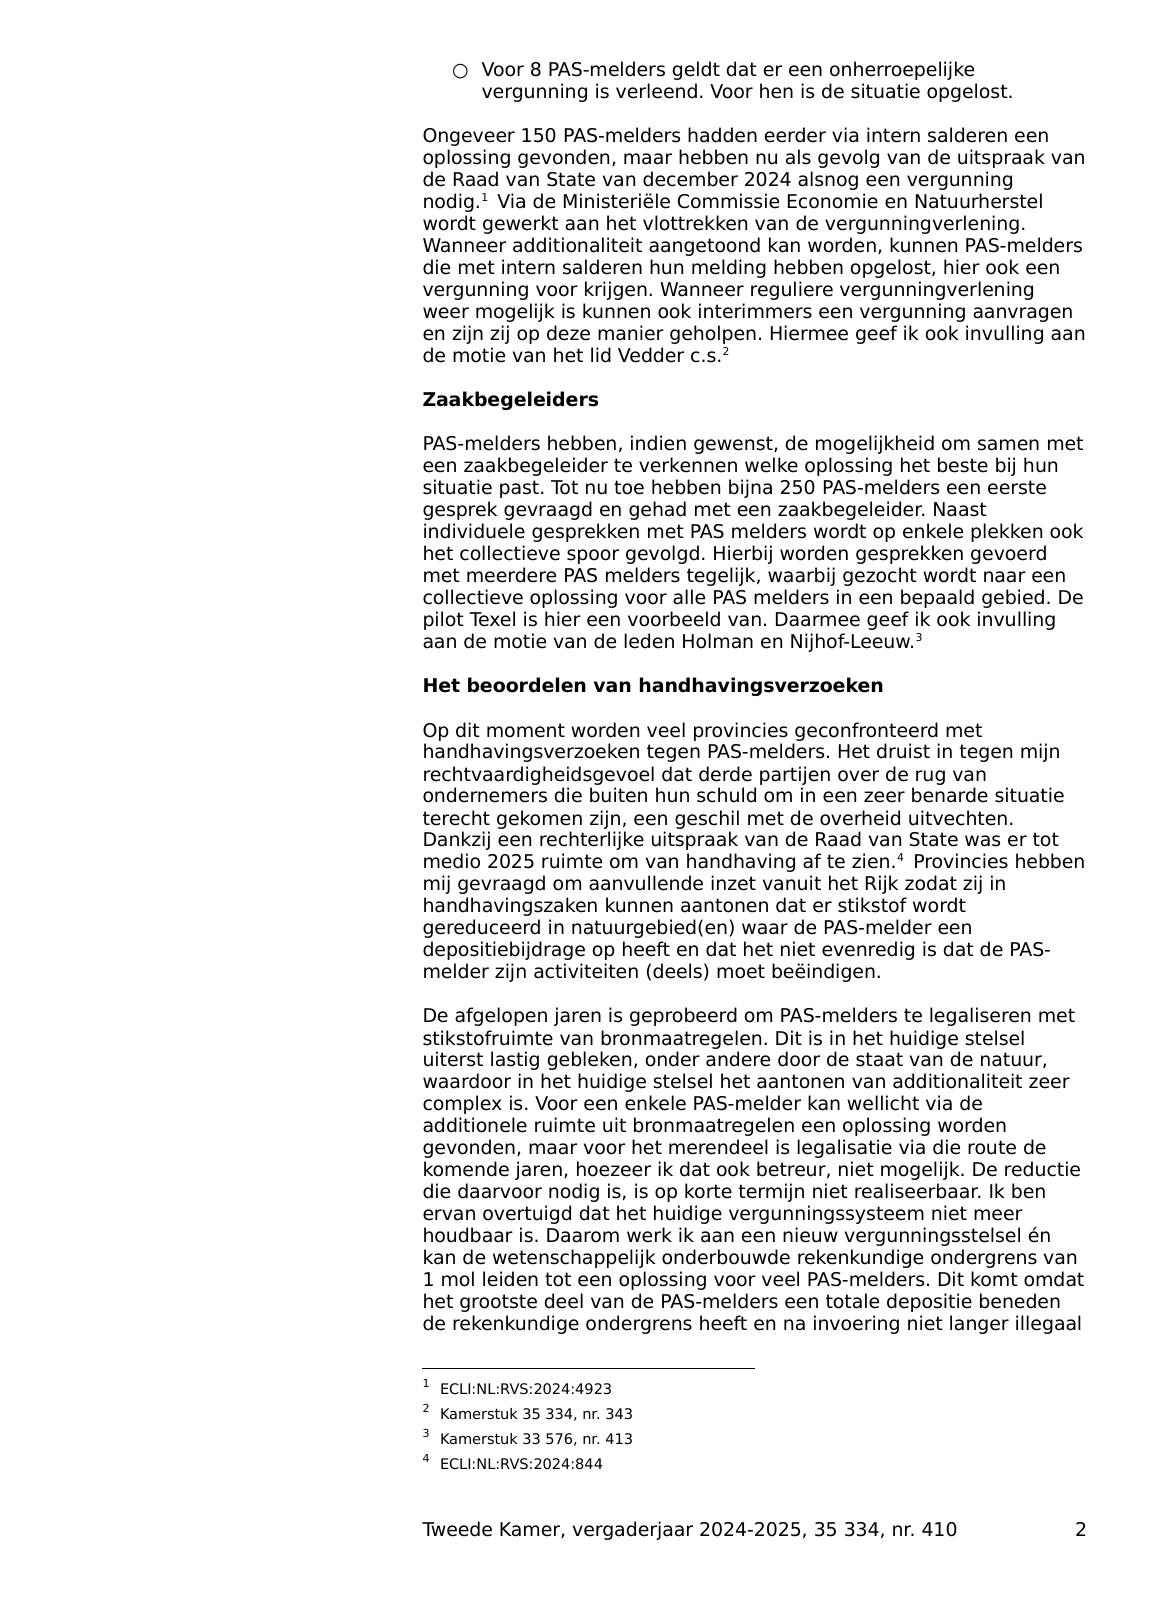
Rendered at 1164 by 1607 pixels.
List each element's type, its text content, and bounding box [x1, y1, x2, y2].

text ○ Voor 8 PAS-melders geldt dat er een onherroepelijke vergunning is verleend. Voor hen is de situatie opgelost. [452, 59, 1087, 103]
text ECLI:NL:RVS:2024:4923 [422, 1377, 1087, 1399]
subtitle Zaakbegeleiders [422, 389, 1087, 411]
text Op dit moment worden veel provincies geconfronteerd met handhavingsverzoeken tegen PAS-melders. Het druist in tegen mijn rechtvaardigheidsgevoel dat derde partijen over de rug van ondernemers die buiten hun schuld om in een zeer benarde situatie terecht gekomen zijn, een geschil met de overheid uitvechten. Dankzij een rechterlijke uitspraak van de Raad van State was er tot medio 2025 ruimte om van handhaving af te zien. Provincies hebben mij gevraagd om aanvullende inzet vanuit het Rijk zodat zij in handhavingszaken kunnen aantonen dat er stikstof wordt gereduceerd in natuurgebied(en) waar de PAS-melder een depositiebijdrage op heeft en dat het niet evenredig is dat de PAS-melder zijn activiteiten (deels) moet beëindigen. [422, 719, 1087, 983]
text ECLI:NL:RVS:2024:844 [422, 1452, 1087, 1474]
text De afgelopen jaren is geprobeerd om PAS-melders te legaliseren met stikstofruimte van bronmaatregelen. Dit is in het huidige stelsel uiterst lastig gebleken, onder andere door de staat van de natuur, waardoor in het huidige stelsel het aantonen van additionaliteit zeer complex is. Voor een enkele PAS-melder kan wellicht via de additionele ruimte uit bronmaatregelen een oplossing worden gevonden, maar voor het merendeel is legalisatie via die route de komende jaren, hoezeer ik dat ook betreur, niet mogelijk. De reductie die daarvoor nodig is, is op korte termijn niet realiseerbaar. Ik ben ervan overtuigd dat het huidige vergunningssysteem niet meer houdbaar is. Daarom werk ik aan een nieuw vergunningsstelsel én kan de wetenschappelijk onderbouwde rekenkundige ondergrens van 1 mol leiden tot een oplossing voor veel PAS-melders. Dit komt omdat het grootste deel van de PAS-melders een totale depositie beneden de rekenkundige ondergrens heeft en na invoering niet langer illegaal [422, 1005, 1087, 1335]
subtitle Het beoordelen van handhavingsverzoeken [422, 675, 1087, 697]
text Ongeveer 150 PAS-melders hadden eerder via intern salderen een oplossing gevonden, maar hebben nu als gevolg van de uitspraak van de Raad van State van december 2024 alsnog een vergunning nodig. Via de Ministeriële Commissie Economie en Natuurherstel wordt gewerkt aan het vlottrekken van de vergunningverlening. Wanneer additionaliteit aangetoond kan worden, kunnen PAS-melders die met intern salderen hun melding hebben opgelost, hier ook een vergunning voor krijgen. Wanneer reguliere vergunningverlening weer mogelijk is kunnen ook interimmers een vergunning aanvragen en zijn zij op deze manier geholpen. Hiermee geef ik ook invulling aan de motie van het lid Vedder c.s. [422, 125, 1087, 367]
text Kamerstuk 33 576, nr. 413 [422, 1427, 1087, 1449]
text PAS-melders hebben, indien gewenst, de mogelijkheid om samen met een zaakbegeleider te verkennen welke oplossing het beste bij hun situatie past. Tot nu toe hebben bijna 250 PAS-melders een eerste gesprek gevraagd en gehad met een zaakbegeleider. Naast individuele gesprekken met PAS melders wordt op enkele plekken ook het collectieve spoor gevolgd. Hierbij worden gesprekken gevoerd met meerdere PAS melders tegelijk, waarbij gezocht wordt naar een collectieve oplossing voor alle PAS melders in een bepaald gebied. De pilot Texel is hier een voorbeeld van. Daarmee geef ik ook invulling aan de motie van de leden Holman en Nijhof-Leeuw. [422, 433, 1087, 653]
text Kamerstuk 35 334, nr. 343 [422, 1402, 1087, 1424]
